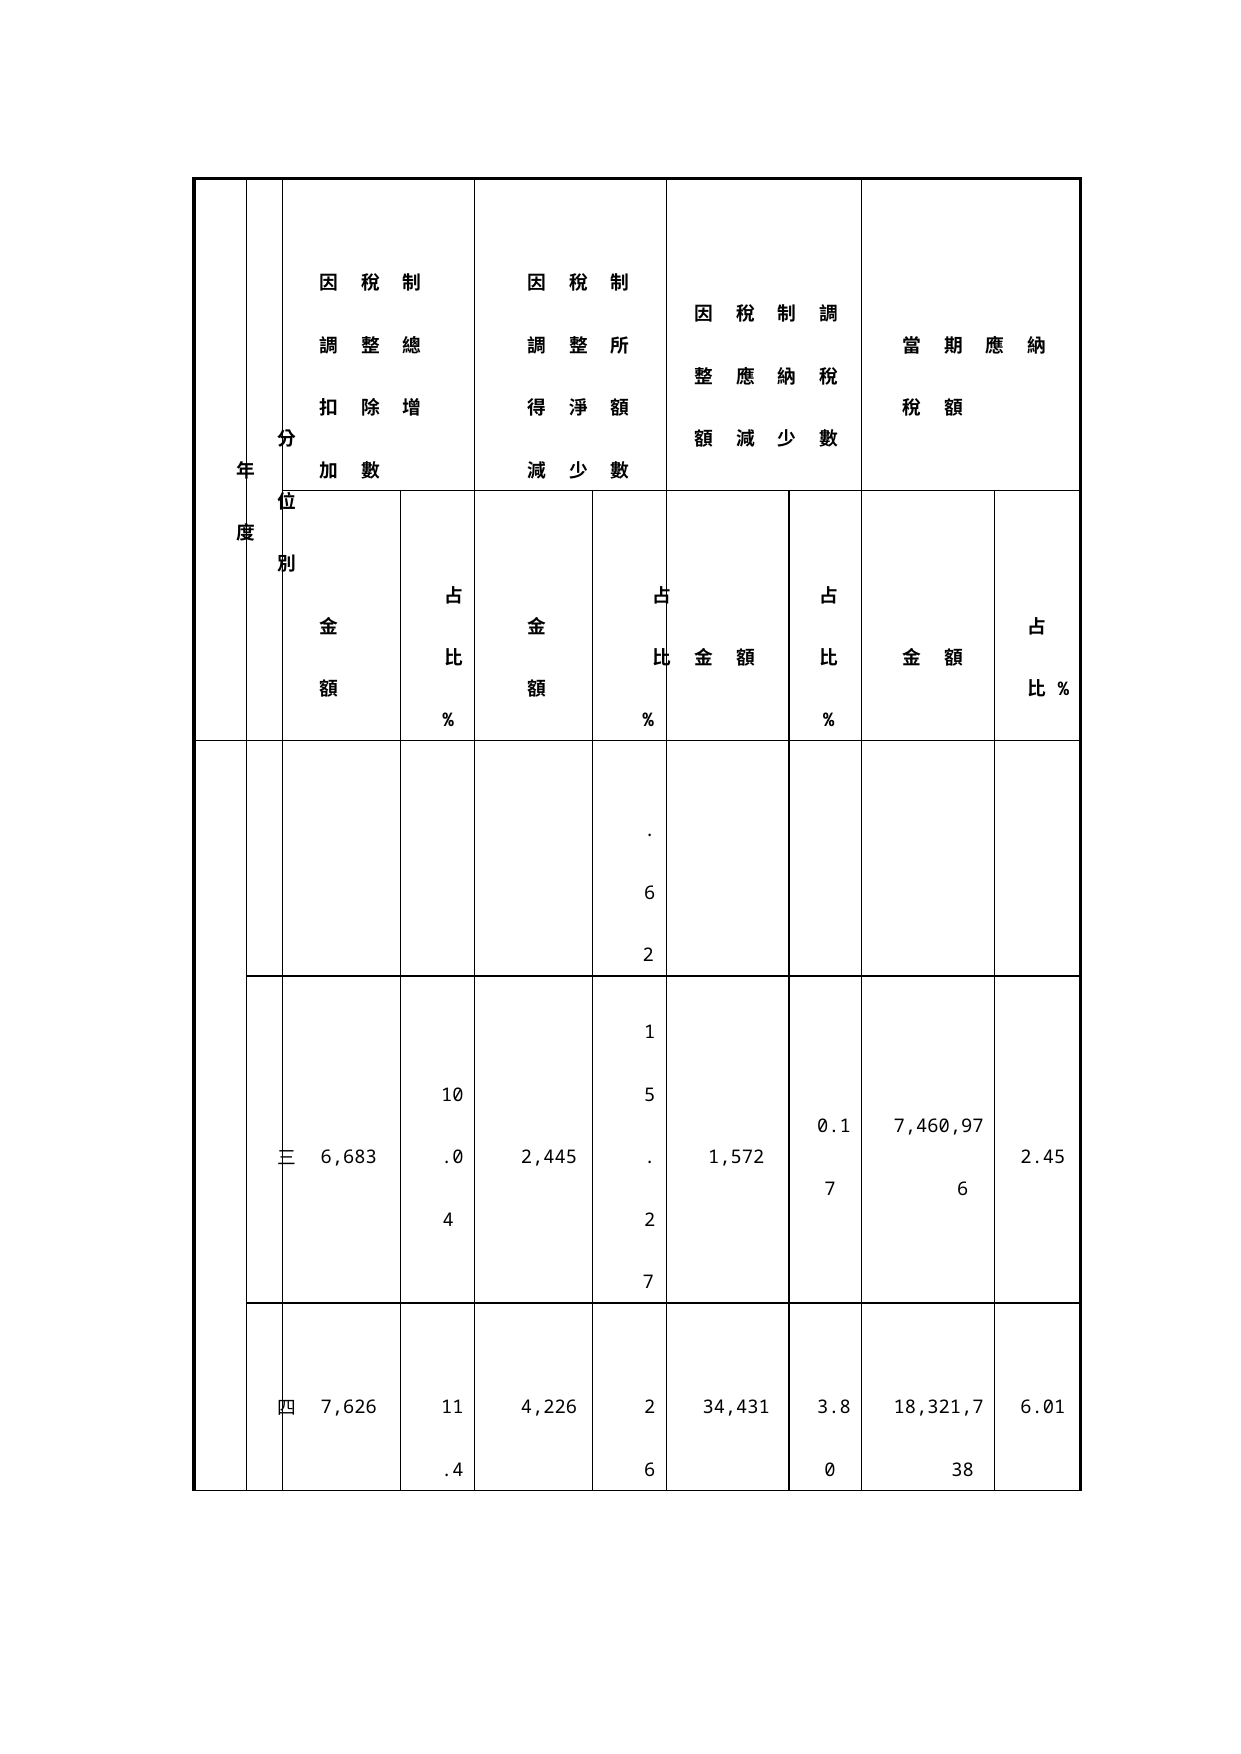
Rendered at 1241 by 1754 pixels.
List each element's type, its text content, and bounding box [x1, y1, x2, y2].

table_cell [667, 741, 788, 975]
table_cell [790, 741, 861, 975]
table_header 年度 [196, 180, 246, 740]
table_cell 金額 [283, 491, 400, 740]
table_cell 26 [593, 1304, 666, 1490]
table_header 當期應納稅額 [862, 180, 1079, 490]
table_cell 3.80 [790, 1304, 861, 1490]
table_cell 6,683 [283, 977, 400, 1302]
table_cell 5,248 [283, 741, 400, 975]
table_cell 金額 [667, 491, 788, 740]
table_cell 1,572 [667, 977, 788, 1302]
table_cell 4,226 [475, 1304, 592, 1490]
table_cell 0.17 [790, 977, 861, 1302]
table_cell [475, 741, 592, 975]
table_cell 三 [247, 977, 282, 1302]
table_cell 18,321,738 [862, 1304, 994, 1490]
table_cell 10.04 [401, 977, 474, 1302]
table_cell 7,626 [283, 1401, 293, 1412]
table_cell 占比% [995, 491, 1079, 740]
table_cell [196, 741, 246, 1490]
table_cell 占比% [593, 491, 666, 740]
table_cell 7,460,976 [862, 977, 994, 1302]
table_cell [862, 741, 994, 975]
table_cell 2,445 [475, 977, 592, 1302]
table_cell 占比% [790, 491, 861, 740]
table_cell 6.01 [995, 1304, 1079, 1490]
table_cell 15.27 [593, 977, 666, 1302]
table_cell [995, 741, 1079, 975]
table_cell 11.4 [401, 1304, 474, 1490]
table_cell [401, 741, 474, 975]
table_cell 二 [247, 741, 282, 975]
table_header 因稅制調整所得淨額減少數 [475, 180, 666, 490]
table_cell 四 [247, 1304, 282, 1490]
table_cell 占比% [401, 491, 474, 740]
table_cell 金額 [862, 491, 994, 740]
table_header 因稅制調整應納稅額減少數 [667, 180, 861, 490]
table_cell 34,431 [667, 1304, 788, 1490]
table_cell 金額 [475, 491, 592, 740]
table_cell 7,626 [283, 1304, 400, 1490]
table_header 分位別 [247, 180, 282, 740]
table_cell 2.45 [995, 977, 1079, 1302]
table_cell .62 [593, 741, 666, 975]
table_header 因稅制調整總扣除增加數 [283, 180, 474, 490]
